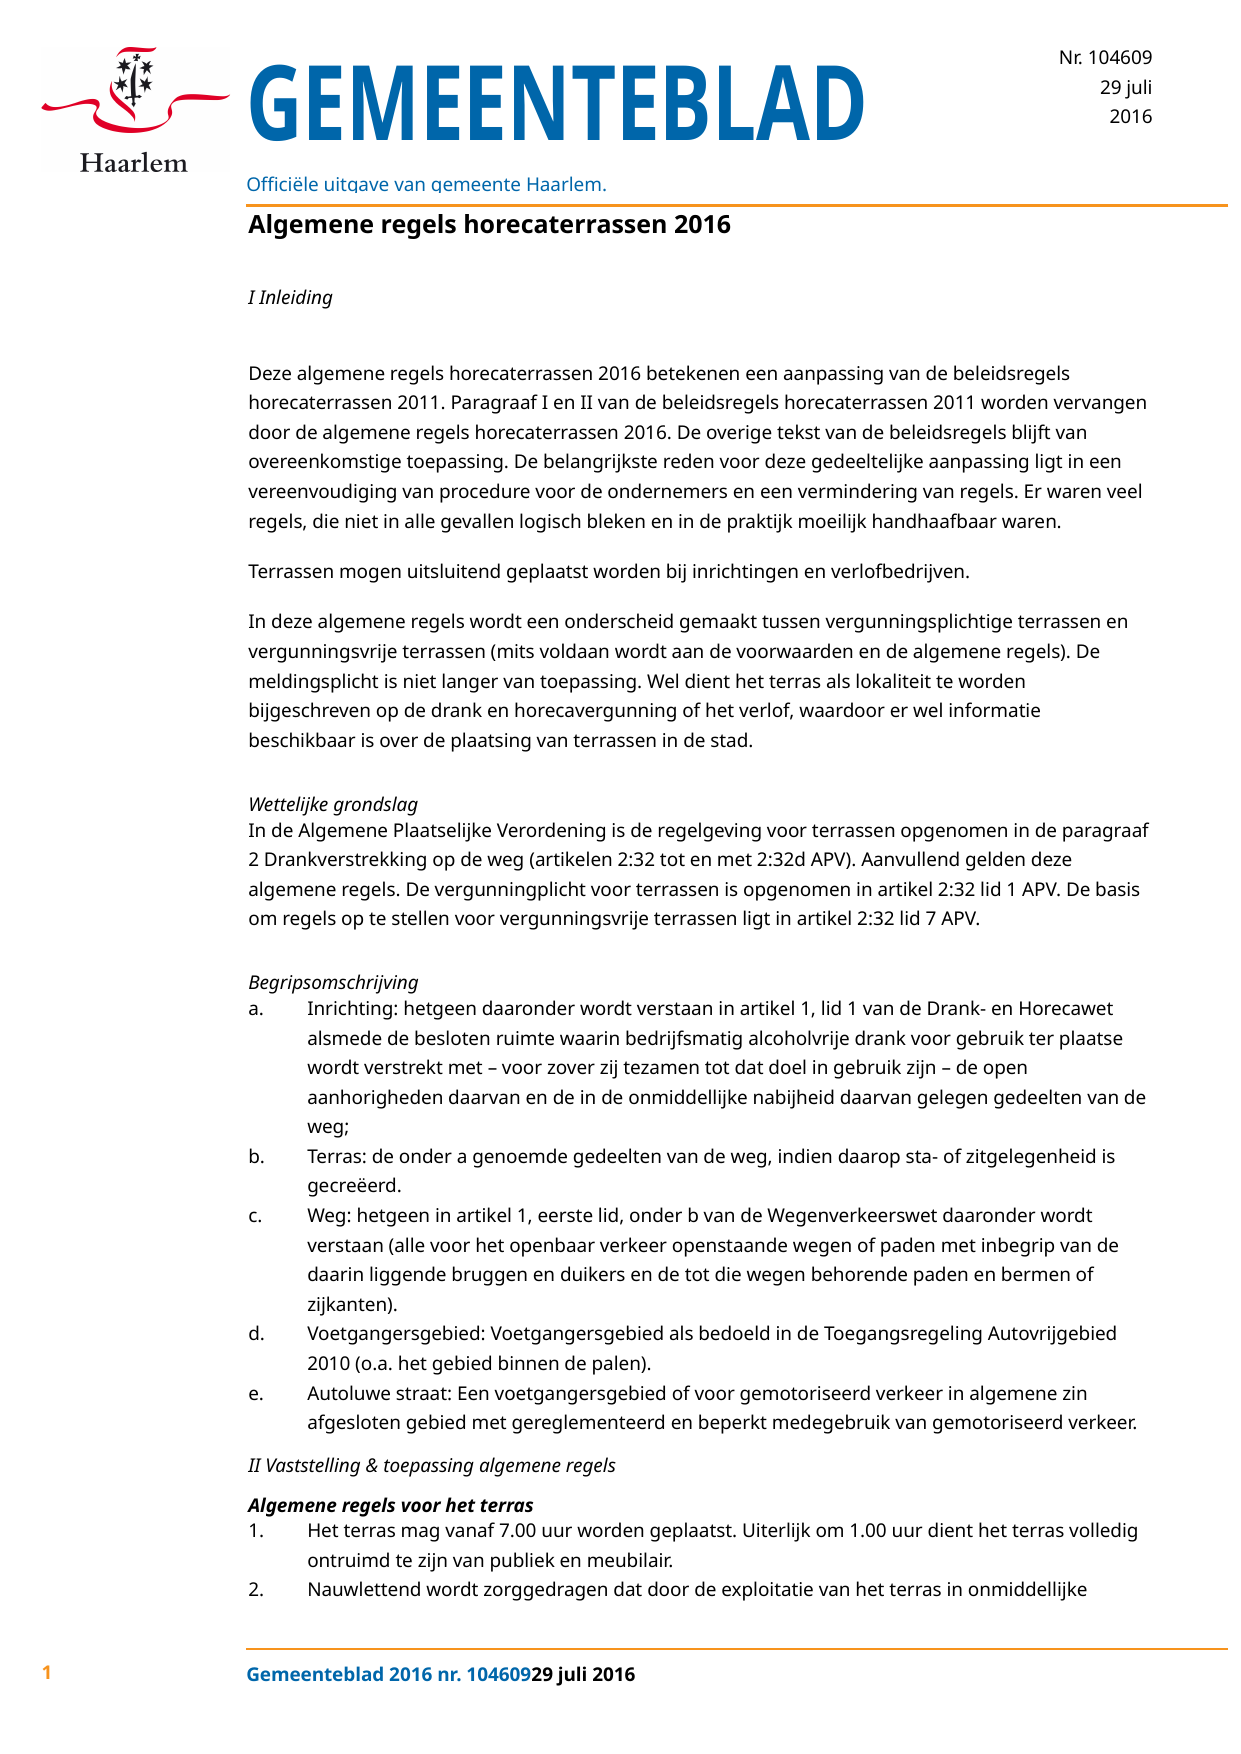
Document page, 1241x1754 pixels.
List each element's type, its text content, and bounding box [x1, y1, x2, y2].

text I Inleiding [248, 284, 1152, 309]
list Voetgangersgebied: Voetgangersgebied als bedoeld in de Toegangsregeling Autovrijgebied 2010 (o.a. het gebied binnen de palen). [248, 1321, 1152, 1376]
list Inrichting: hetgeen daaronder wordt verstaan in artikel 1, lid 1 van de Drank- en Horecawet alsmede de besloten ruimte waarin bedrijfsmatig alcoholvrije drank voor gebruik ter plaatse wordt verstrekt met – voor zover zij tezamen tot dat doel in gebruik zijn – de open aanhorigheden daarvan en de in de onmiddellijke nabijheid daarvan gelegen gedeelten van de weg; [248, 995, 1152, 1139]
picture [41, 47, 231, 172]
text In deze algemene regels wordt een onderscheid gemaakt tussen vergunningsplichtige terrassen en vergunningsvrije terrassen (mits voldaan wordt aan de voorwaarden en de algemene regels). De meldingsplicht is niet langer van toepassing. Wel dient het terras als lokaliteit te worden bijgeschreven op de drank en horecavergunning of het verlof, waardoor er wel informatie beschikbaar is over de plaatsing van terrassen in de stad. [248, 609, 1152, 753]
text Begripsomschrijving [248, 969, 1152, 995]
list Autoluwe straat: Een voetgangersgebied of voor gemotoriseerd verkeer in algemene zin afgesloten gebied met gereglementeerd en beperkt medegebruik van gemotoriseerd verkeer. [248, 1380, 1152, 1435]
text Wettelijke grondslag [248, 791, 1152, 817]
list Het terras mag vanaf 7.00 uur worden geplaatst. Uiterlijk om 1.00 uur dient het terras volledig ontruimd te zijn van publiek en meubilair. [248, 1517, 1152, 1573]
list Weg: hetgeen in artikel 1, eerste lid, onder b van de Wegenverkeerswet daaronder wordt verstaan (alle voor het openbaar verkeer openstaande wegen of paden met inbegrip van de daarin liggende bruggen en duikers en de tot die wegen behorende paden en bermen of zijkanten). [248, 1202, 1152, 1317]
text Deze algemene regels horecaterrassen 2016 betekenen een aanpassing van de beleidsregels horecaterrassen 2011. Paragraaf I en II van de beleidsregels horecaterrassen 2011 worden vervangen door de algemene regels horecaterrassen 2016. De overige tekst van de beleidsregels blijft van overeenkomstige toepassing. De belangrijkste reden voor deze gedeeltelijke aanpassing ligt in een vereenvoudiging van procedure voor de ondernemers en een vermindering van regels. Er waren veel regels, die niet in alle gevallen logisch bleken en in de praktijk moeilijk handhaafbaar waren. [248, 360, 1152, 534]
list Terras: de onder a genoemde gedeelten van de weg, indien daarop sta- of zitgelegenheid is gecreëerd. [248, 1143, 1152, 1198]
text Algemene regels horecaterrassen 2016 [248, 207, 1152, 241]
list Nauwlettend wordt zorggedragen dat door de exploitatie van het terras in onmiddellijke [248, 1577, 1152, 1602]
text II Vaststelling & toepassing algemene regels [248, 1452, 1152, 1478]
text Terrassen mogen uitsluitend geplaatst worden bij inrichtingen en verlofbedrijven. [248, 558, 1152, 584]
text In de Algemene Plaatselijke Verordening is de regelgeving voor terrassen opgenomen in de paragraaf 2 Drankverstrekking op de weg (artikelen 2:32 tot en met 2:32d APV). Aanvullend gelden deze algemene regels. De vergunningplicht voor terrassen is opgenomen in artikel 2:32 lid 1 APV. De basis om regels op te stellen voor vergunningsvrije terrassen ligt in artikel 2:32 lid 7 APV. [248, 817, 1152, 931]
text Algemene regels voor het terras [248, 1492, 1152, 1517]
